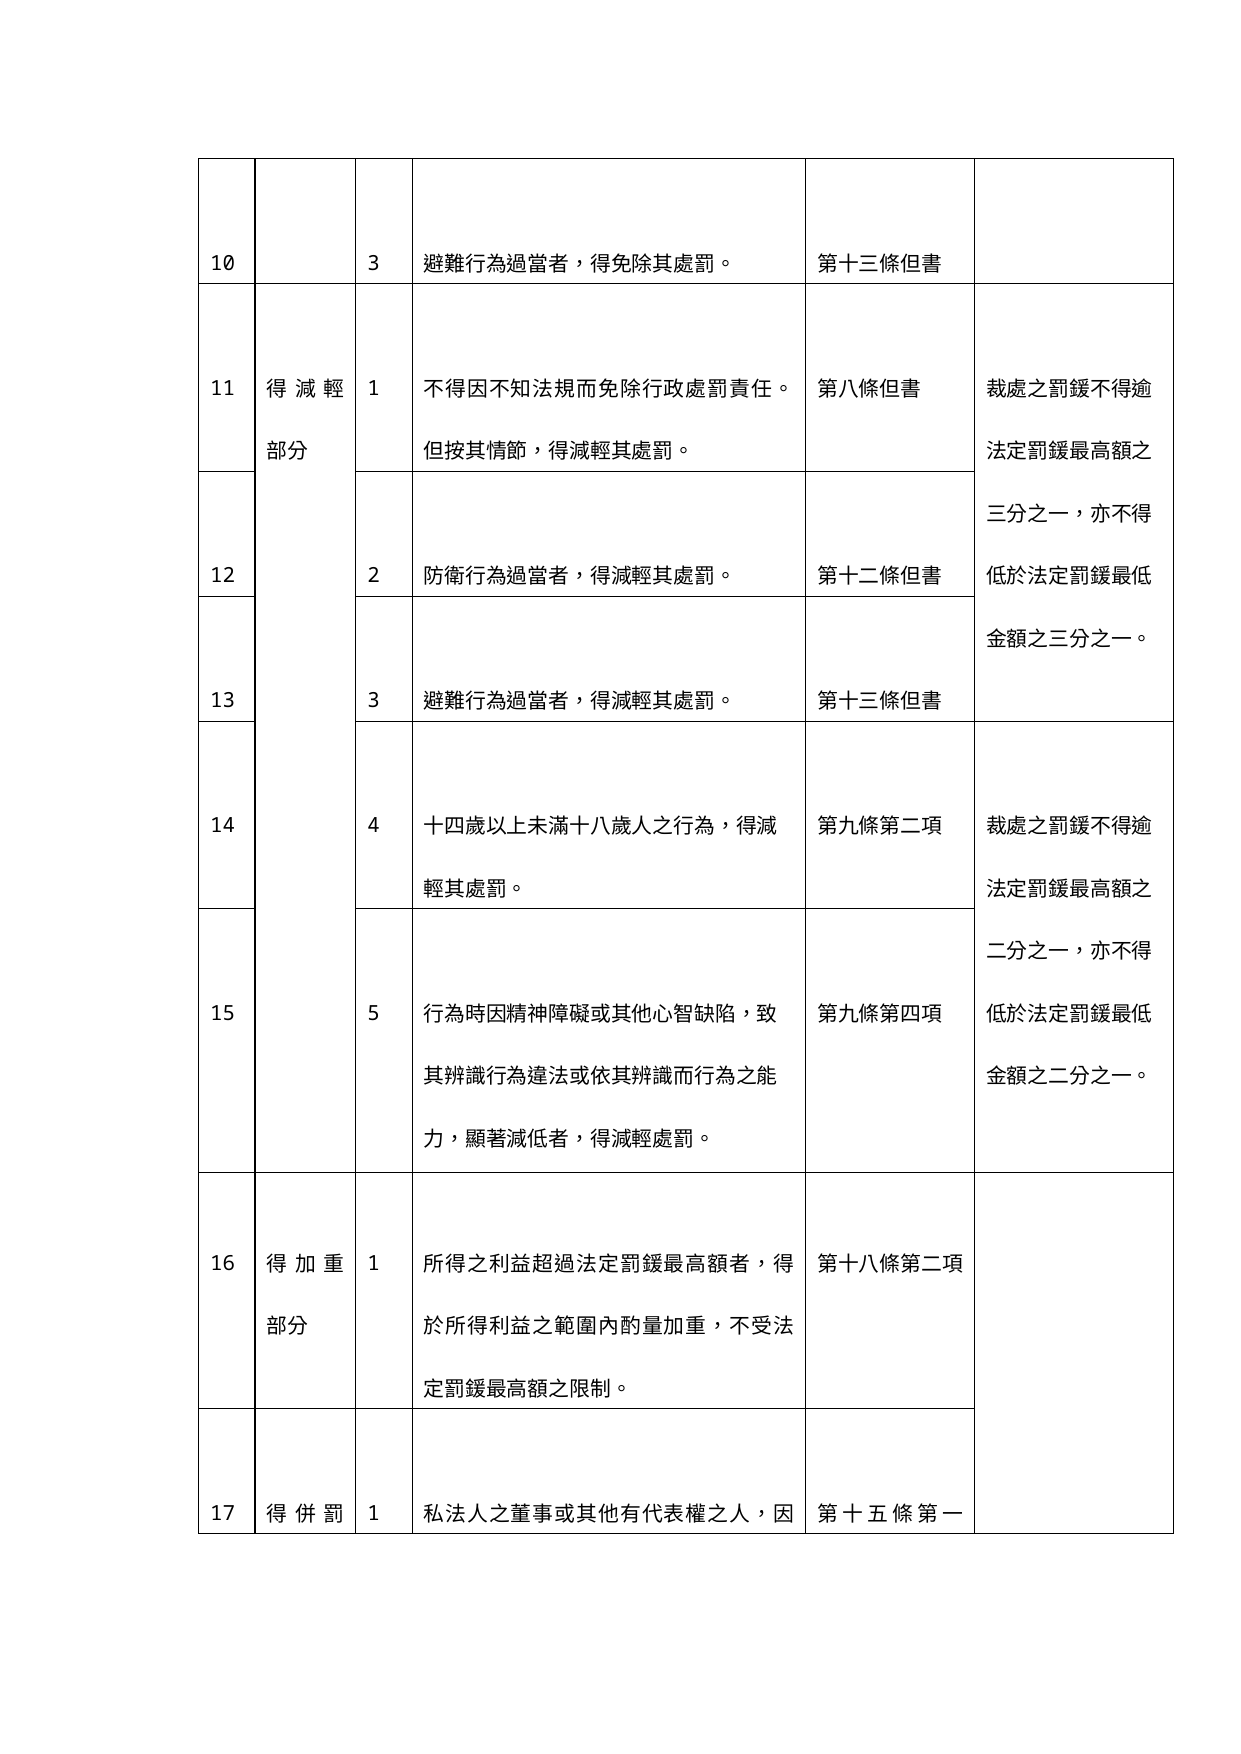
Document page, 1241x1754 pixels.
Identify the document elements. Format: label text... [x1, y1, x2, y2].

table_cell 得併罰 [256, 1409, 355, 1533]
table_cell 裁處之罰鍰不得逾法定罰鍰最高額之二分之一，亦不得低於法定罰鍰最低金額之二分之一。 [975, 722, 1173, 1172]
table_cell 十四歲以上未滿十八歲人之行為，得減輕其處罰。 [413, 722, 805, 908]
table_cell 裁處之罰鍰不得逾法定罰鍰最高額之三分之一，亦不得低於法定罰鍰最低金額之三分之一。 [975, 284, 1173, 721]
table_cell 私法人之董事或其他有代表權之人，因 [413, 1409, 805, 1533]
table_cell 3 [356, 159, 412, 283]
table_cell 得減輕部分 [256, 284, 355, 1172]
table_cell 所得之利益超過法定罰鍰最高額者，得於所得利益之範圍內酌量加重，不受法定罰鍰最高額之限制。 [413, 1173, 805, 1408]
table_cell 1 [356, 1409, 412, 1533]
table_cell 防衛行為過當者，得減輕其處罰。 [413, 472, 805, 596]
table_cell 5 [356, 909, 412, 1172]
table_cell 第九條第四項 [806, 909, 974, 1172]
table_cell 第十五條第一 [806, 1409, 974, 1533]
table_cell 第十八條第二項 [806, 1173, 974, 1408]
table_cell 第九條第二項 [806, 722, 974, 908]
table_cell 10 [199, 159, 254, 283]
table_cell 第十三條但書 [806, 597, 974, 721]
table_cell 13 [199, 597, 254, 721]
table_cell [975, 159, 1173, 283]
table_cell 第十二條但書 [806, 472, 974, 596]
table_cell 17 [199, 1409, 254, 1533]
table_cell [975, 1173, 1173, 1533]
table_cell 3 [356, 597, 412, 721]
table_cell [256, 159, 355, 283]
table_cell 14 [199, 722, 254, 908]
table_cell 1 [356, 1173, 412, 1408]
table_cell 15 [199, 909, 254, 1172]
table_cell 2 [356, 472, 412, 596]
table_cell 避難行為過當者，得免除其處罰。 [413, 159, 805, 283]
table_cell 得加重部分 [256, 1173, 355, 1408]
table_cell 11 [199, 284, 254, 471]
table_cell 12 [199, 472, 254, 596]
table_cell 第八條但書 [806, 284, 974, 471]
table_cell 避難行為過當者，得減輕其處罰。 [413, 597, 805, 721]
table_cell 第十三條但書 [806, 159, 974, 283]
table_cell 1 [356, 284, 412, 471]
table_cell 不得因不知法規而免除行政處罰責任。但按其情節，得減輕其處罰。 [413, 284, 805, 471]
table_cell 16 [199, 1173, 254, 1408]
table_cell 行為時因精神障礙或其他心智缺陷，致其辨識行為違法或依其辨識而行為之能力，顯著減低者，得減輕處罰。 [413, 909, 805, 1172]
table_cell 4 [356, 722, 412, 908]
